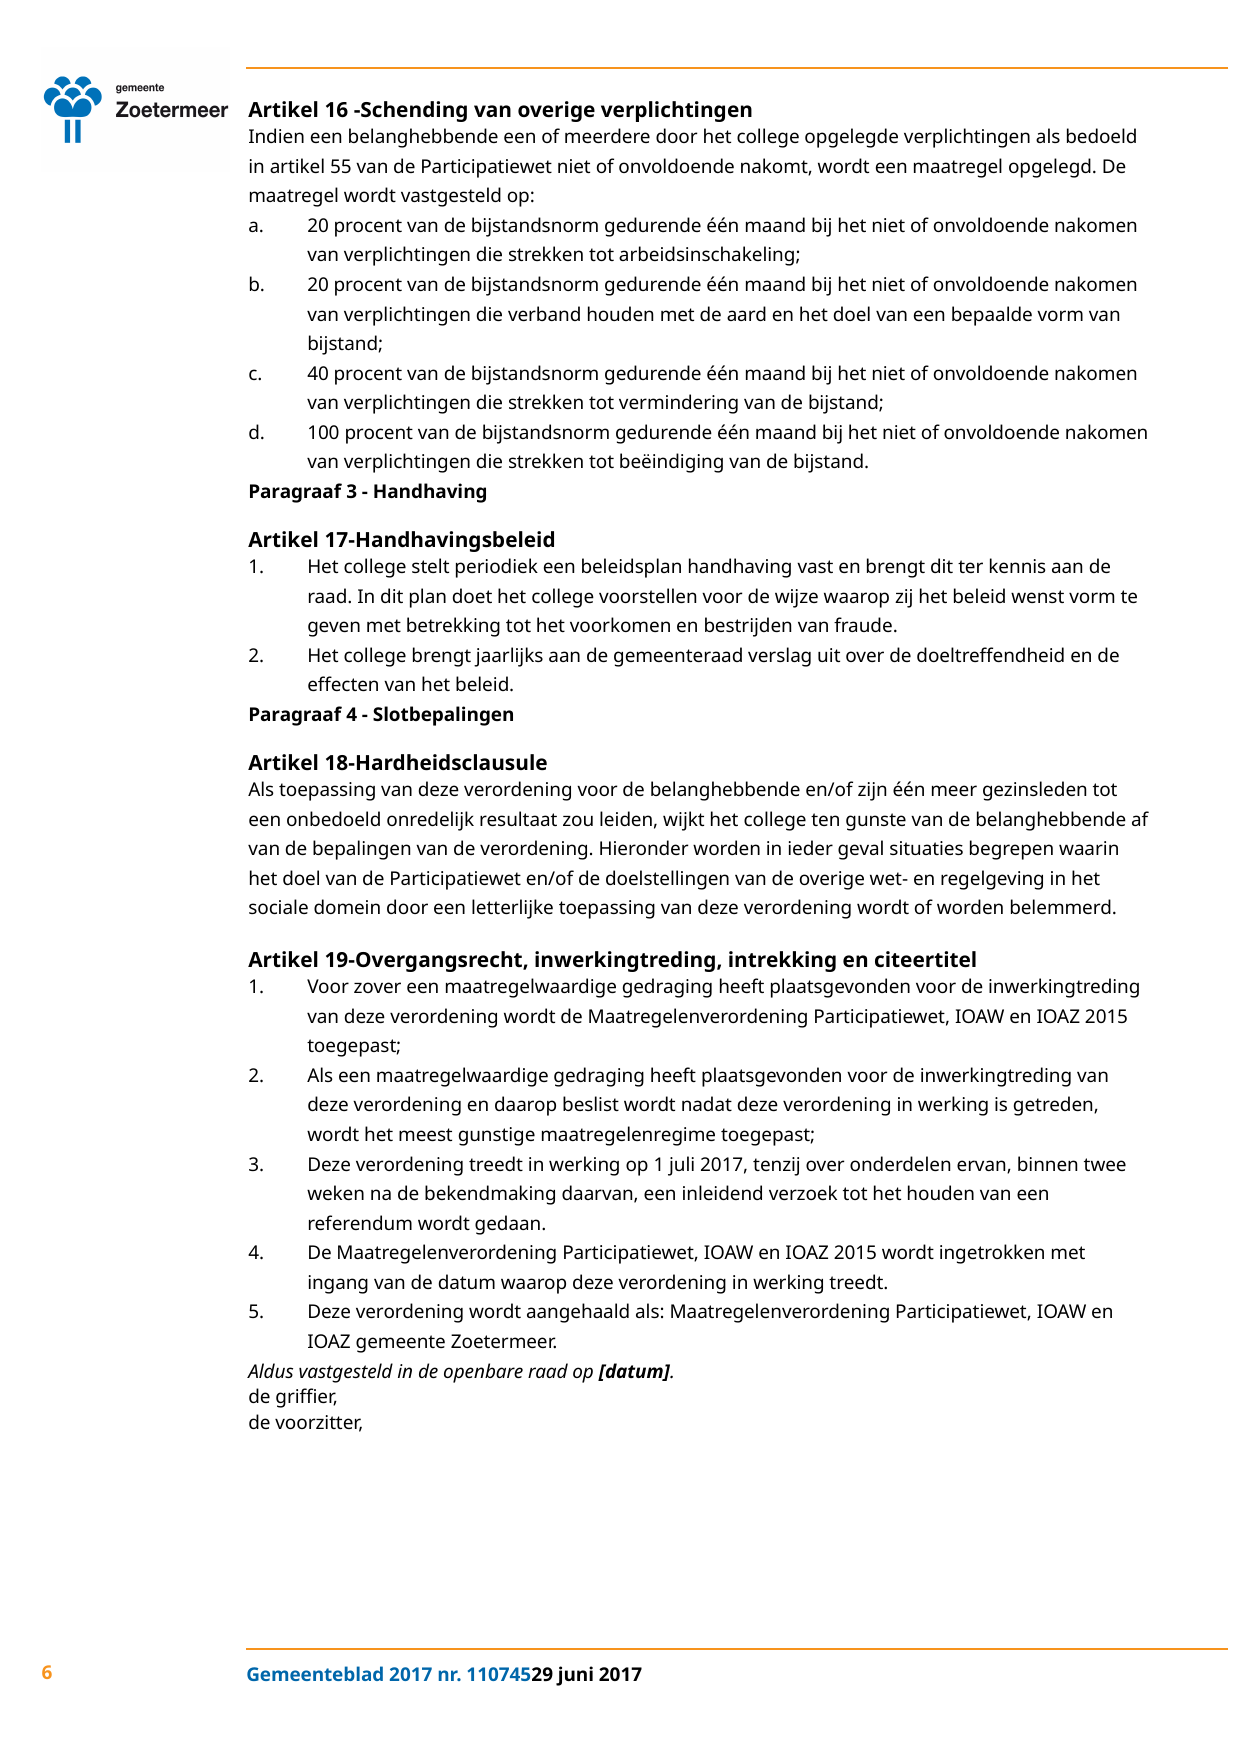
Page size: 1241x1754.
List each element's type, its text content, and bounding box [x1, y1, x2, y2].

text Artikel 18-Hardheidsclausule [248, 748, 1152, 776]
list De Maatregelenverordening Participatiewet, IOAW en IOAZ 2015 wordt ingetrokken met ingang van de datum waarop deze verordening in werking treedt. [248, 1239, 1152, 1295]
list 20 procent van de bijstandsnorm gedurende één maand bij het niet of onvoldoende nakomen van verplichtingen die verband houden met de aard en het doel van een bepaalde vorm van bijstand; [248, 271, 1152, 356]
list 20 procent van de bijstandsnorm gedurende één maand bij het niet of onvoldoende nakomen van verplichtingen die strekken tot arbeidsinschakeling; [248, 212, 1152, 267]
text Aldus vastgesteld in de openbare raad op [datum]. [248, 1358, 1152, 1384]
text Artikel 16 -Schending van overige verplichtingen [248, 95, 1152, 123]
list Deze verordening treedt in werking op 1 juli 2017, tenzij over onderdelen ervan, binnen twee weken na de bekendmaking daarvan, een inleidend verzoek tot het houden van een referendum wordt gedaan. [248, 1151, 1152, 1236]
list Als een maatregelwaardige gedraging heeft plaatsgevonden voor de inwerkingtreding van deze verordening en daarop beslist wordt nadat deze verordening in werking is getreden, wordt het meest gunstige maatregelenregime toegepast; [248, 1062, 1152, 1147]
text Paragraaf 3 - Handhaving [248, 478, 1152, 504]
text Indien een belanghebbende een of meerdere door het college opgelegde verplichtingen als bedoeld in artikel 55 van de Participatiewet niet of onvoldoende nakomt, wordt een maatregel opgelegd. De maatregel wordt vastgesteld op: [248, 123, 1152, 208]
text Artikel 19-Overgangsrecht, inwerkingtreding, intrekking en citeertitel [248, 945, 1152, 973]
list Het college stelt periodiek een beleidsplan handhaving vast en brengt dit ter kennis aan de raad. In dit plan doet het college voorstellen voor de wijze waarop zij het beleid wenst vorm te geven met betrekking tot het voorkomen en bestrijden van fraude. [248, 553, 1152, 638]
list 100 procent van de bijstandsnorm gedurende één maand bij het niet of onvoldoende nakomen van verplichtingen die strekken tot beëindiging van de bijstand. [248, 419, 1152, 474]
list Deze verordening wordt aangehaald als: Maatregelenverordening Participatiewet, IOAW en IOAZ gemeente Zoetermeer. [248, 1299, 1152, 1354]
list Voor zover een maatregelwaardige gedraging heeft plaatsgevonden voor de inwerkingtreding van deze verordening wordt de Maatregelenverordening Participatiewet, IOAW en IOAZ 2015 toegepast; [248, 973, 1152, 1058]
text de griffier, [248, 1384, 1152, 1409]
list Het college brengt jaarlijks aan de gemeenteraad verslag uit over de doeltreffendheid en de effecten van het beleid. [248, 642, 1152, 697]
text Artikel 17-Handhavingsbeleid [248, 525, 1152, 553]
text Als toepassing van deze verordening voor de belanghebbende en/of zijn één meer gezinsleden tot een onbedoeld onredelijk resultaat zou leiden, wijkt het college ten gunste van de belanghebbende af van de bepalingen van de verordening. Hieronder worden in ieder geval situaties begrepen waarin het doel van de Participatiewet en/of de doelstellingen van de overige wet- en regelgeving in het sociale domein door een letterlijke toepassing van deze verordening wordt of worden belemmerd. [248, 776, 1152, 920]
list 40 procent van de bijstandsnorm gedurende één maand bij het niet of onvoldoende nakomen van verplichtingen die strekken tot vermindering van de bijstand; [248, 360, 1152, 415]
text de voorzitter, [248, 1409, 1152, 1435]
text Paragraaf 4 - Slotbepalingen [248, 701, 1152, 727]
picture [41, 47, 231, 172]
